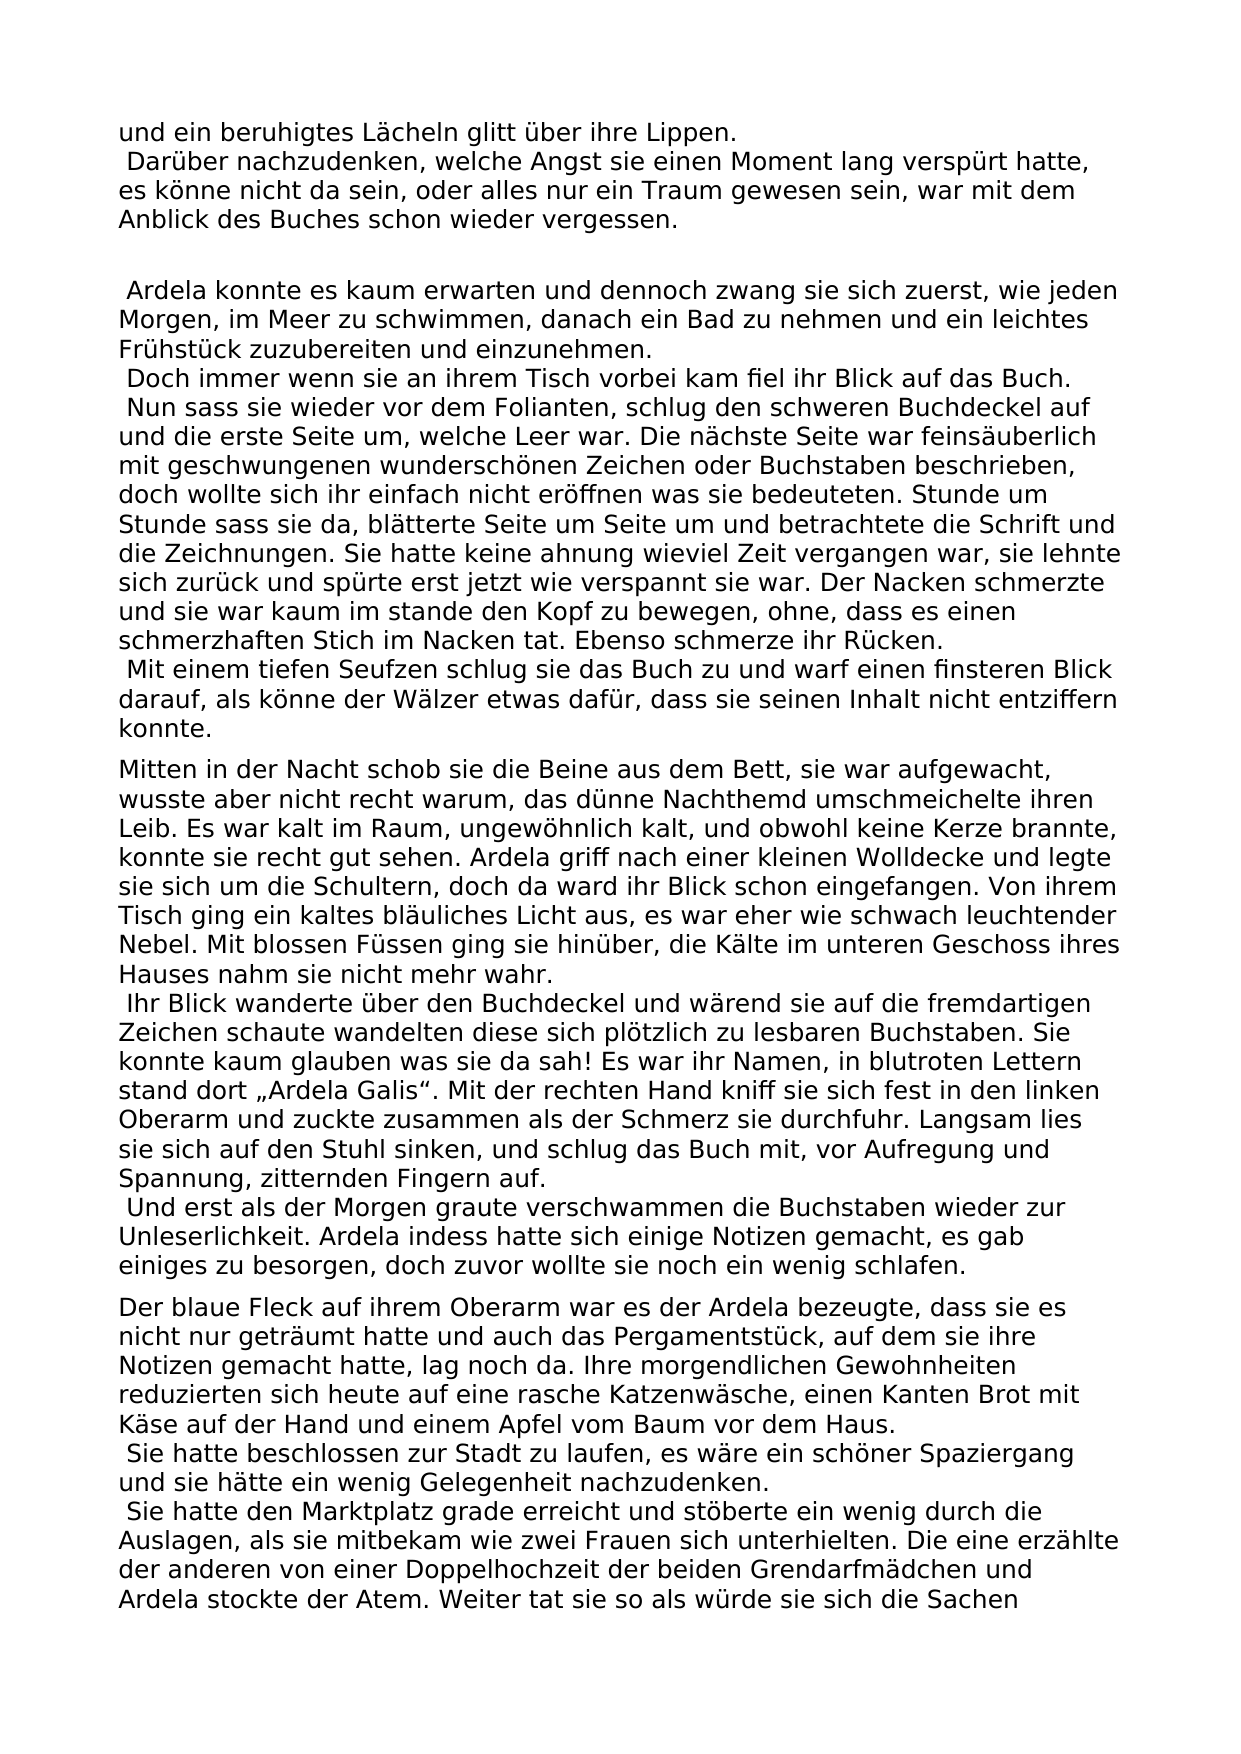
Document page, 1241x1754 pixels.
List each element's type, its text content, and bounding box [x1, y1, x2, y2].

text und ein beruhigtes Lächeln glitt über ihre Lippen. Darüber nachzudenken, welche Angst sie einen Moment lang verspürt hatte, es könne nicht da sein, oder alles nur ein Traum gewesen sein, war mit dem Anblick des Buches schon wieder vergessen. [118, 118, 1122, 235]
text Der blaue Fleck auf ihrem Oberarm war es der Ardela bezeugte, dass sie es nicht nur geträumt hatte und auch das Pergamentstück, auf dem sie ihre Notizen gemacht hatte, lag noch da. Ihre morgendlichen Gewohnheiten reduzierten sich heute auf eine rasche Katzenwäsche, einen Kanten Brot mit Käse auf der Hand und einem Apfel vom Baum vor dem Haus. Sie hatte beschlossen zur Stadt zu laufen, es wäre ein schöner Spaziergang und sie hätte ein wenig Gelegenheit nachzudenken. Sie hatte den Marktplatz grade erreicht und stöberte ein wenig durch die Auslagen, als sie mitbekam wie zwei Frauen sich unterhielten. Die eine erzählte der anderen von einer Doppelhochzeit der beiden Grendarfmädchen und Ardela stockte der Atem. Weiter tat sie so als würde sie sich die Sachen [118, 1293, 1122, 1614]
text Ardela konnte es kaum erwarten und dennoch zwang sie sich zuerst, wie jeden Morgen, im Meer zu schwimmen, danach ein Bad zu nehmen und ein leichtes Frühstück zuzubereiten und einzunehmen. Doch immer wenn sie an ihrem Tisch vorbei kam fiel ihr Blick auf das Buch. Nun sass sie wieder vor dem Folianten, schlug den schweren Buchdeckel auf und die erste Seite um, welche Leer war. Die nächste Seite war feinsäuberlich mit geschwungenen wunderschönen Zeichen oder Buchstaben beschrieben, doch wollte sich ihr einfach nicht eröffnen was sie bedeuteten. Stunde um Stunde sass sie da, blätterte Seite um Seite um und betrachtete die Schrift und die Zeichnungen. Sie hatte keine ahnung wieviel Zeit vergangen war, sie lehnte sich zurück und spürte erst jetzt wie verspannt sie war. Der Nacken schmerzte und sie war kaum im stande den Kopf zu bewegen, ohne, dass es einen schmerzhaften Stich im Nacken tat. Ebenso schmerze ihr Rücken. Mit einem tiefen Seufzen schlug sie das Buch zu und warf einen finsteren Blick darauf, als könne der Wälzer etwas dafür, dass sie seinen Inhalt nicht entziffern konnte. [118, 247, 1122, 743]
text Mitten in der Nacht schob sie die Beine aus dem Bett, sie war aufgewacht, wusste aber nicht recht warum, das dünne Nachthemd umschmeichelte ihren Leib. Es war kalt im Raum, ungewöhnlich kalt, und obwohl keine Kerze brannte, konnte sie recht gut sehen. Ardela griff nach einer kleinen Wolldecke und legte sie sich um die Schultern, doch da ward ihr Blick schon eingefangen. Von ihrem Tisch ging ein kaltes bläuliches Licht aus, es war eher wie schwach leuchtender Nebel. Mit blossen Füssen ging sie hinüber, die Kälte im unteren Geschoss ihres Hauses nahm sie nicht mehr wahr. Ihr Blick wanderte über den Buchdeckel und wärend sie auf die fremdartigen Zeichen schaute wandelten diese sich plötzlich zu lesbaren Buchstaben. Sie konnte kaum glauben was sie da sah! Es war ihr Namen, in blutroten Lettern stand dort „Ardela Galis“. Mit der rechten Hand kniff sie sich fest in den linken Oberarm und zuckte zusammen als der Schmerz sie durchfuhr. Langsam lies sie sich auf den Stuhl sinken, und schlug das Buch mit, vor Aufregung und Spannung, zitternden Fingern auf. Und erst als der Morgen graute verschwammen die Buchstaben wieder zur Unleserlichkeit. Ardela indess hatte sich einige Notizen gemacht, es gab einiges zu besorgen, doch zuvor wollte sie noch ein wenig schlafen. [118, 756, 1122, 1281]
